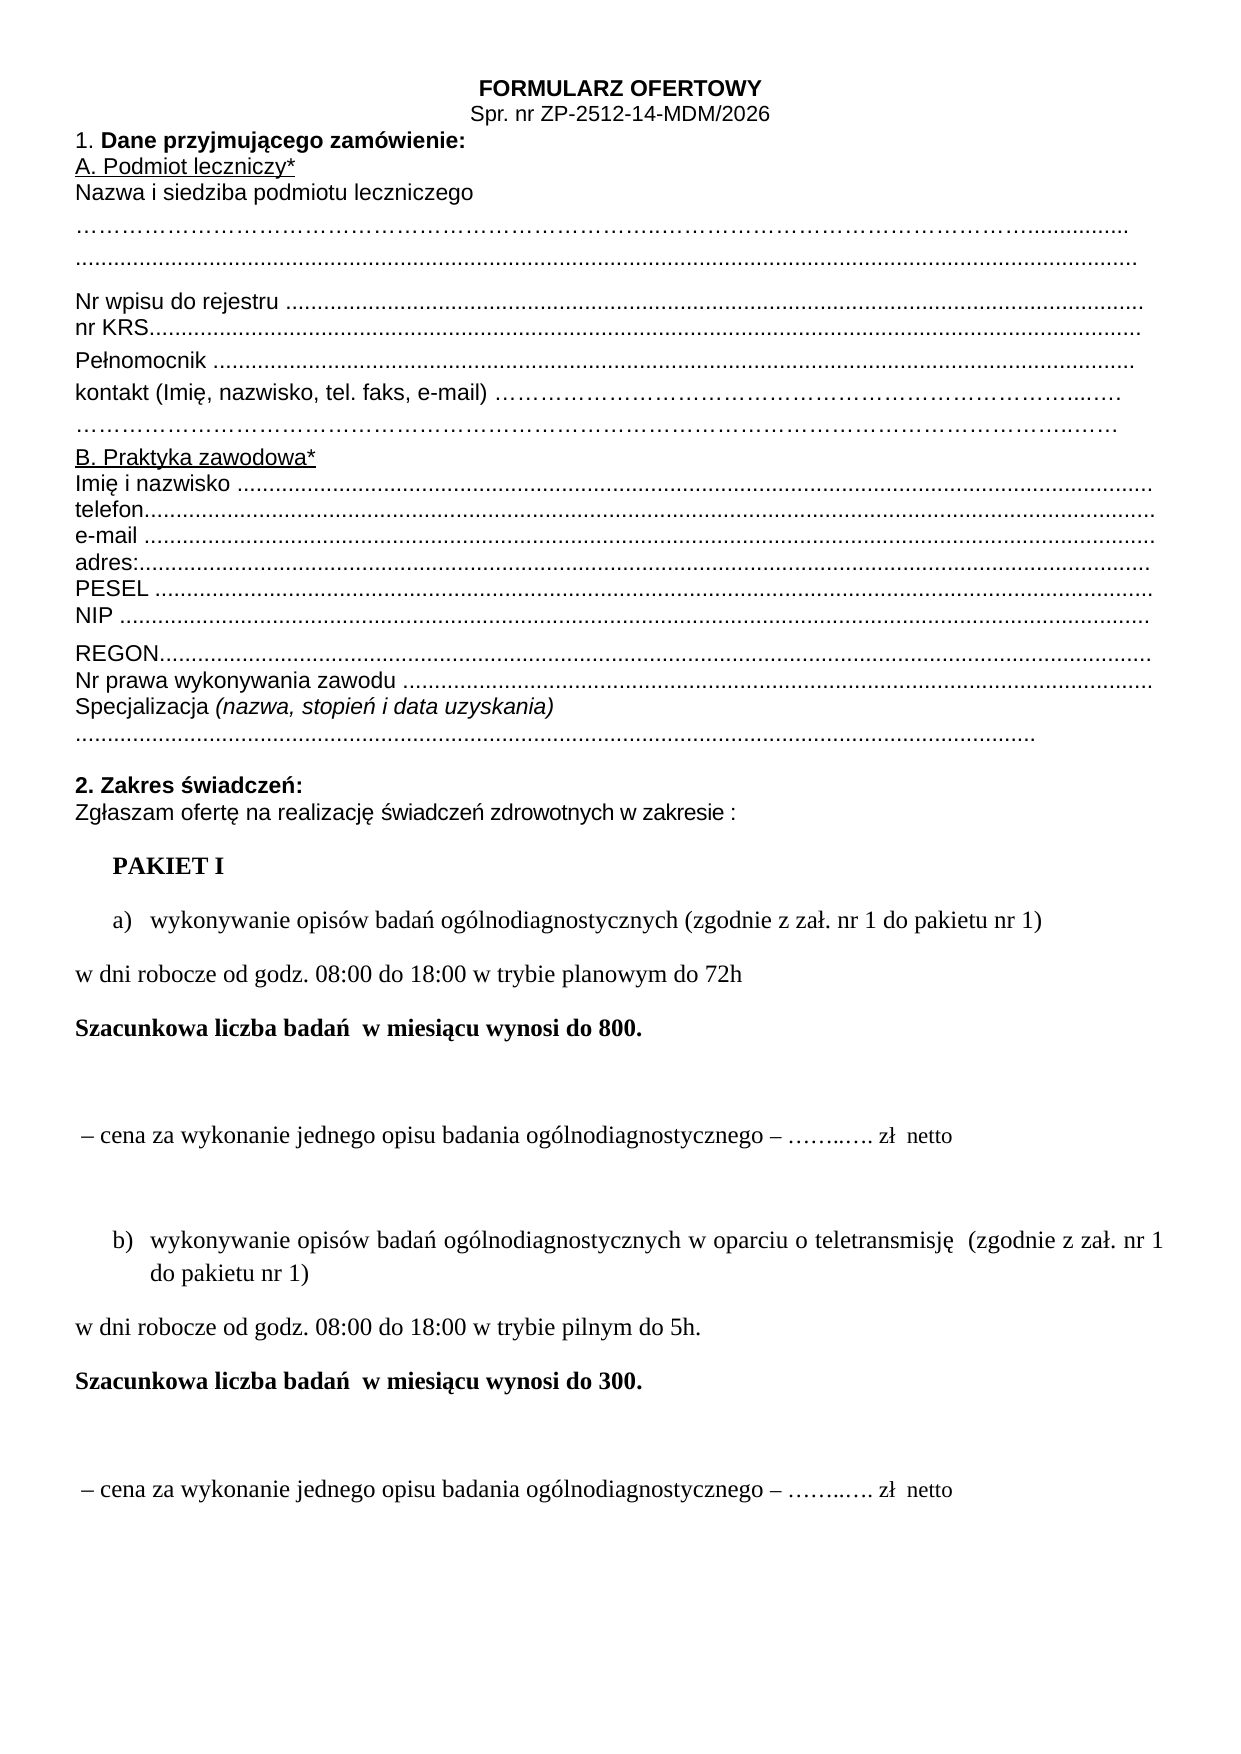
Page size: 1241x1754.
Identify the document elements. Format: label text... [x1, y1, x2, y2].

text Pełnomocnik ................................................................................................................................................. [75, 347, 1165, 373]
text …………………………………………………………………………………………………………………..…… [75, 411, 1165, 437]
subtitle B. Praktyka zawodowa* [75, 443, 1165, 470]
list – cena za wykonanie jednego opisu badania ogólnodiagnostycznego – ……..…. zł netto [75, 1121, 1142, 1149]
list wykonywanie opisów badań ogólnodiagnostycznych w oparciu o teletransmisję (zgodnie z zał. nr 1 do pakietu nr 1) [112, 1225, 1165, 1287]
text adres:............................................................................................................................................................... [75, 549, 1165, 575]
list PAKIET I [75, 851, 1165, 880]
text FORMULARZ OFERTOWY [75, 75, 1165, 101]
list w dni robocze od godz. 08:00 do 18:00 w trybie planowym do 72h [75, 959, 1165, 988]
text …………………………………………………………………..…………………………………………................ [75, 212, 1165, 238]
text PESEL ............................................................................................................................................................. [75, 575, 1165, 602]
text telefon...............................................................................................................................................................e-mail ............................................................................................................................................................... [75, 496, 1165, 549]
list Szacunkowa liczba badań w miesiącu wynosi do 800. [75, 1013, 1142, 1042]
text Nr prawa wykonywania zawodu ...................................................................................................................... [75, 667, 1165, 693]
text Nazwa i siedziba podmiotu leczniczego [75, 179, 1165, 206]
list – cena za wykonanie jednego opisu badania ogólnodiagnostycznego – ……..…. zł netto [75, 1474, 1142, 1503]
list w dni robocze od godz. 08:00 do 18:00 w trybie pilnym do 5h. [75, 1312, 1165, 1341]
list Szacunkowa liczba badań w miesiącu wynosi do 300. [75, 1366, 1142, 1395]
text Imię i nazwisko ................................................................................................................................................ [75, 470, 1165, 496]
text Specjalizacja (nazwa, stopień i data uzyskania) ....................................................................................................................................................... [75, 693, 1165, 746]
text Spr. nr ZP-2512-14-MDM/2026 [75, 101, 1165, 127]
text 2. Zakres świadczeń: [75, 772, 1165, 798]
text NIP .................................................................................................................................................................. [75, 602, 1165, 628]
text ....................................................................................................................................................................... [75, 244, 1165, 270]
text kontakt (Imię, nazwisko, tel. faks, e-mail) …………………………………………………………………....…. [75, 379, 1165, 405]
text Zgłaszam ofertę na realizację świadczeń zdrowotnych w zakresie : [75, 798, 1165, 825]
text Nr wpisu do rejestru ....................................................................................................................................... nr KRS............................................................................................................................................................ [75, 288, 1165, 341]
list wykonywanie opisów badań ogólnodiagnostycznych (zgodnie z zał. nr 1 do pakietu nr 1) [112, 905, 1165, 934]
text 1. Dane przyjmującego zamówienie: [75, 127, 1165, 153]
text REGON............................................................................................................................................................ [75, 640, 1165, 667]
subtitle A. Podmiot leczniczy* [75, 153, 1165, 179]
